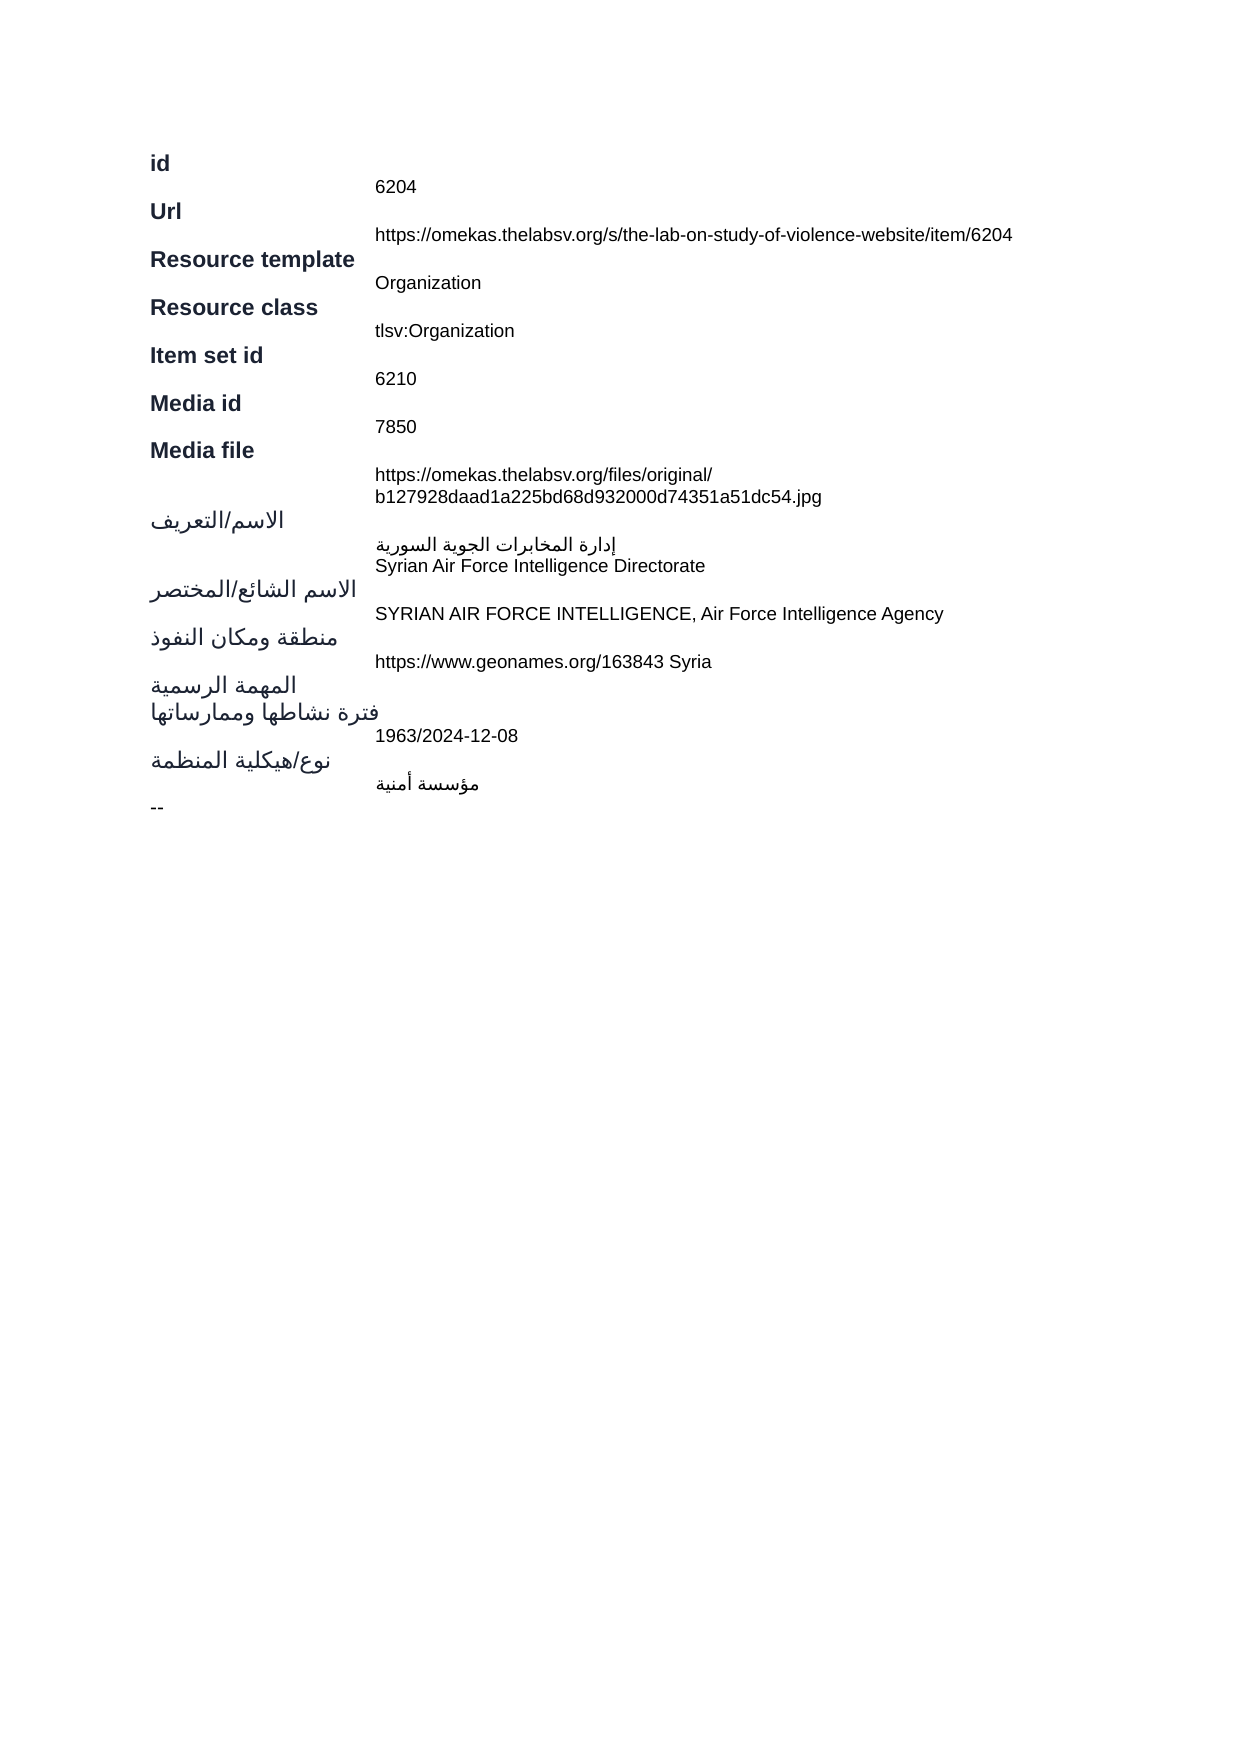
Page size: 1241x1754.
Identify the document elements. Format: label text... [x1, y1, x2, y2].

text منطقة ومكان النفوذ [150, 624, 1090, 651]
text https://www.geonames.org/163843 Syria [375, 651, 1090, 672]
text فترة نشاطها وممارساتها [150, 699, 1090, 725]
text Resource class [150, 294, 1090, 320]
text Syrian Air Force Intelligence Directorate [375, 555, 1090, 576]
text id [150, 150, 1090, 176]
text SYRIAN AIR FORCE INTELLIGENCE, Air Force Intelligence Agency [375, 603, 1090, 624]
text -- [150, 794, 1090, 818]
text الاسم/التعريف [150, 507, 1090, 533]
text Media file [150, 437, 1090, 464]
text نوع/هيكلية المنظمة [150, 747, 1090, 773]
text المهمة الرسمية [150, 672, 1090, 699]
text Url [150, 198, 1090, 224]
text Item set id [150, 342, 1090, 368]
text https://omekas.thelabsv.org/files/original/b127928daad1a225bd68d932000d74351a51dc54.jpg [375, 464, 1090, 507]
text tlsv:Organization [375, 320, 1090, 342]
text 1963/2024-12-08 [375, 725, 1090, 747]
text مؤسسة أمنية [375, 773, 1090, 794]
text 6210 [375, 368, 1090, 389]
text Media id [150, 389, 1090, 416]
text إدارة المخابرات الجوية السورية [375, 533, 1090, 555]
text Resource template [150, 246, 1090, 272]
text Organization [375, 272, 1090, 294]
text 6204 [375, 176, 1090, 198]
text https://omekas.thelabsv.org/s/the-lab-on-study-of-violence-website/item/6204 [375, 224, 1090, 246]
text الاسم الشائع/المختصر [150, 576, 1090, 603]
text 7850 [375, 416, 1090, 437]
